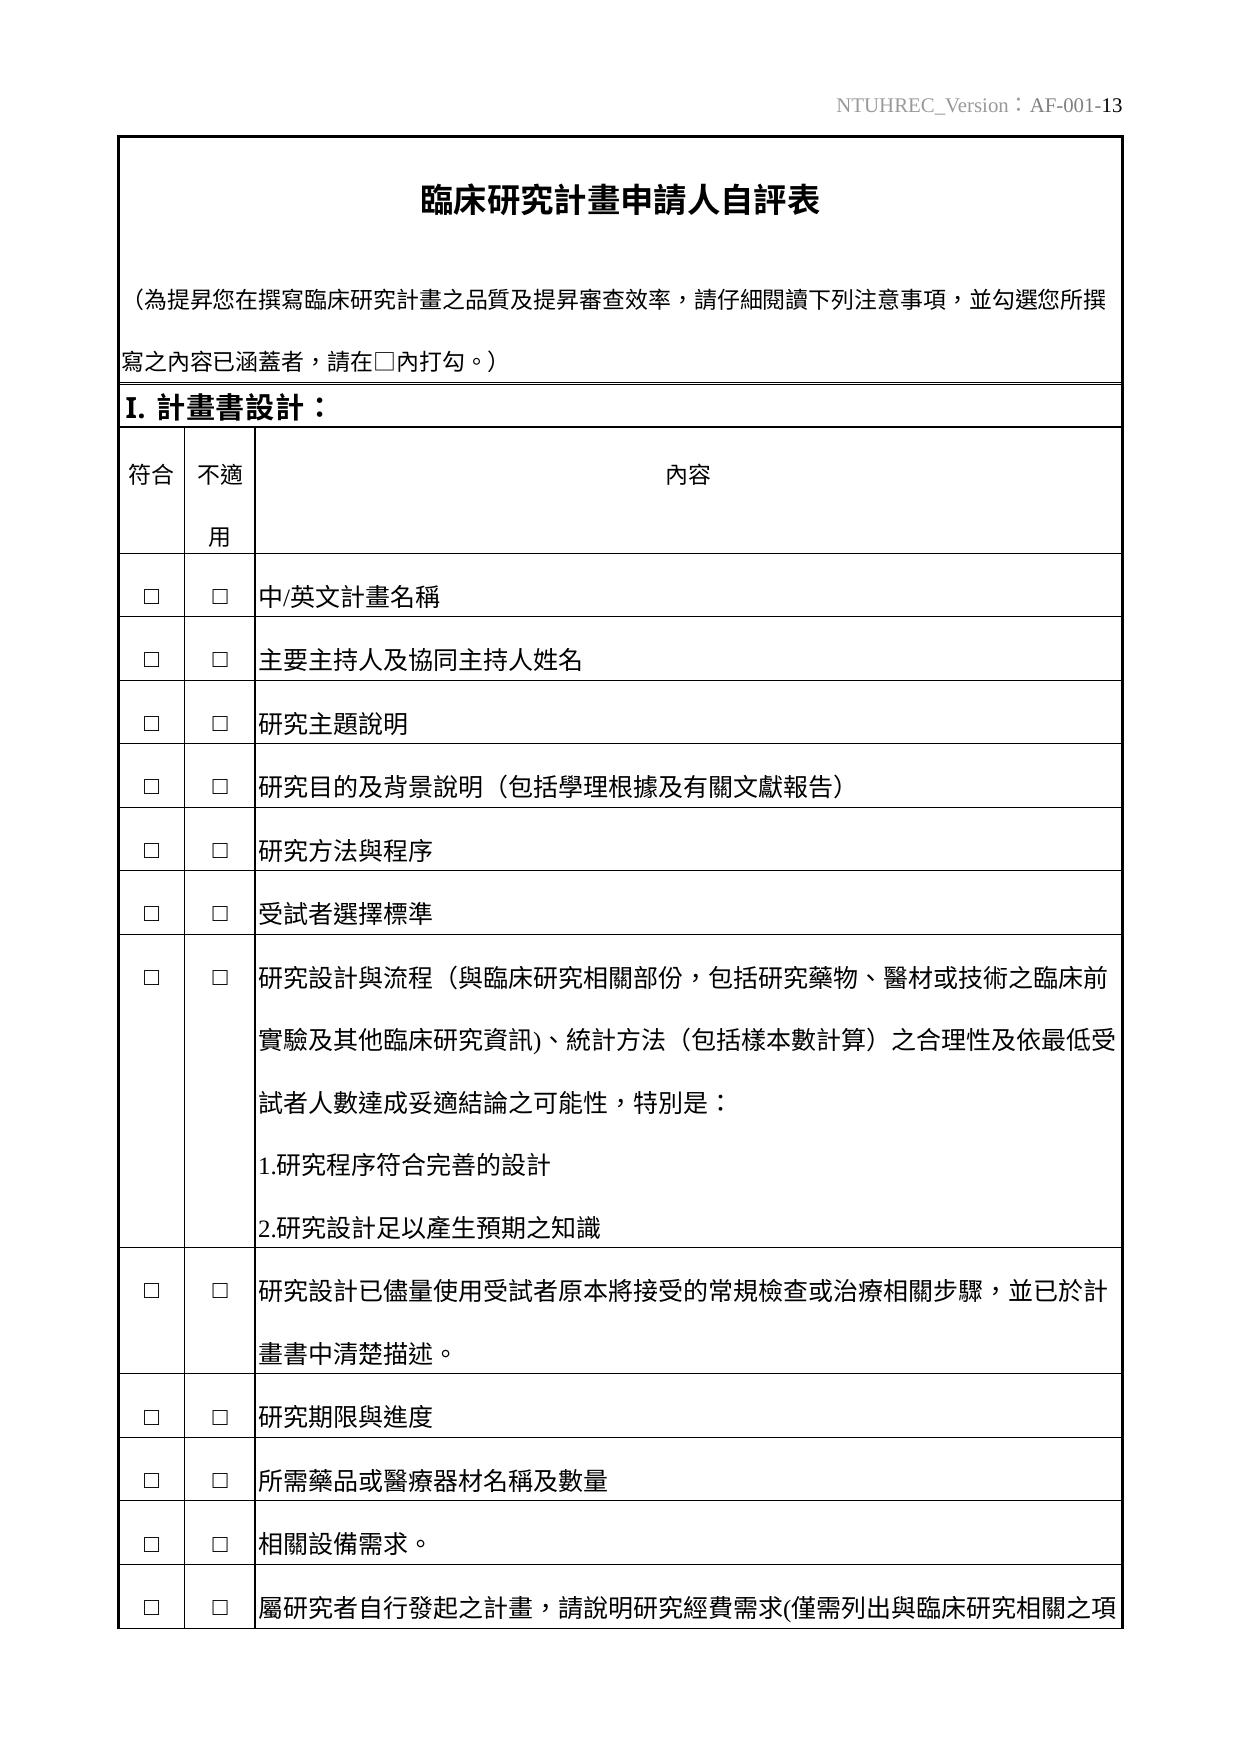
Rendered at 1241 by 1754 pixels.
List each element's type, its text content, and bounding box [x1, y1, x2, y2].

table_cell □ [185, 681, 254, 743]
table_cell □ [185, 554, 254, 616]
table_cell □ [120, 935, 184, 1247]
table_cell □ [185, 1374, 254, 1437]
table_cell 研究主題說明 [256, 681, 1121, 743]
table_cell □ [120, 808, 184, 870]
table_cell 內容 [256, 428, 1121, 552]
table_cell □ [120, 681, 184, 743]
table_cell □ [185, 808, 254, 870]
table_cell 不適用 [185, 428, 254, 552]
table_cell □ [120, 1565, 184, 1627]
table_cell □ [185, 871, 254, 934]
table_cell □ [120, 871, 184, 934]
table_cell 所需藥品或醫療器材名稱及數量 [256, 1438, 1121, 1500]
table_cell 主要主持人及協同主持人姓名 [256, 617, 1121, 679]
table_cell □ [120, 1374, 184, 1437]
table_cell □ [120, 1438, 184, 1500]
table_cell 研究設計已儘量使用受試者原本將接受的常規檢查或治療相關步驟，並已於計畫書中清楚描述。 [256, 1248, 1121, 1373]
table_cell 研究目的及背景說明（包括學理根據及有關文獻報告） [256, 744, 1121, 807]
table_cell □ [185, 1248, 254, 1373]
table_cell 相關設備需求。 [256, 1501, 1121, 1564]
table_cell 受試者選擇標準 [256, 871, 1121, 934]
table_cell □ [185, 744, 254, 807]
table_cell □ [185, 935, 254, 1247]
table_cell □ [120, 1501, 184, 1564]
table_cell □ [185, 617, 254, 679]
table_cell 符合 [120, 428, 184, 552]
table_cell □ [185, 1438, 254, 1500]
table_cell □ [120, 554, 184, 616]
table_cell □ [120, 744, 184, 807]
table_cell 中/英文計畫名稱 [256, 554, 1121, 616]
table_header 臨床研究計畫申請人自評表 （為提昇您在撰寫臨床研究計畫之品質及提昇審查效率，請仔細閱讀下列注意事項，並勾選您所撰寫之內容已涵蓋者，請在□內打勾。） [120, 138, 1121, 382]
table_cell 研究期限與進度 [256, 1374, 1121, 1437]
table_cell 研究方法與程序 [256, 808, 1121, 870]
table_cell 屬研究者自行發起之計畫，請說明研究經費需求(僅需列出與臨床研究相關之項 [256, 1565, 1121, 1627]
table_cell □ [185, 1565, 254, 1627]
table_cell □ [120, 617, 184, 679]
table_cell 計畫書設計： [120, 385, 1121, 426]
table_cell 研究設計與流程（與臨床研究相關部份，包括研究藥物、醫材或技術之臨床前實驗及其他臨床研究資訊)、統計方法（包括樣本數計算）之合理性及依最低受試者人數達成妥適結論之可能性，特別是： 1.研究程序符合完善的設計 2.研究設計足以產生預期之知識 [256, 935, 1121, 1247]
table_cell □ [120, 1248, 184, 1373]
table_cell □ [185, 1501, 254, 1564]
